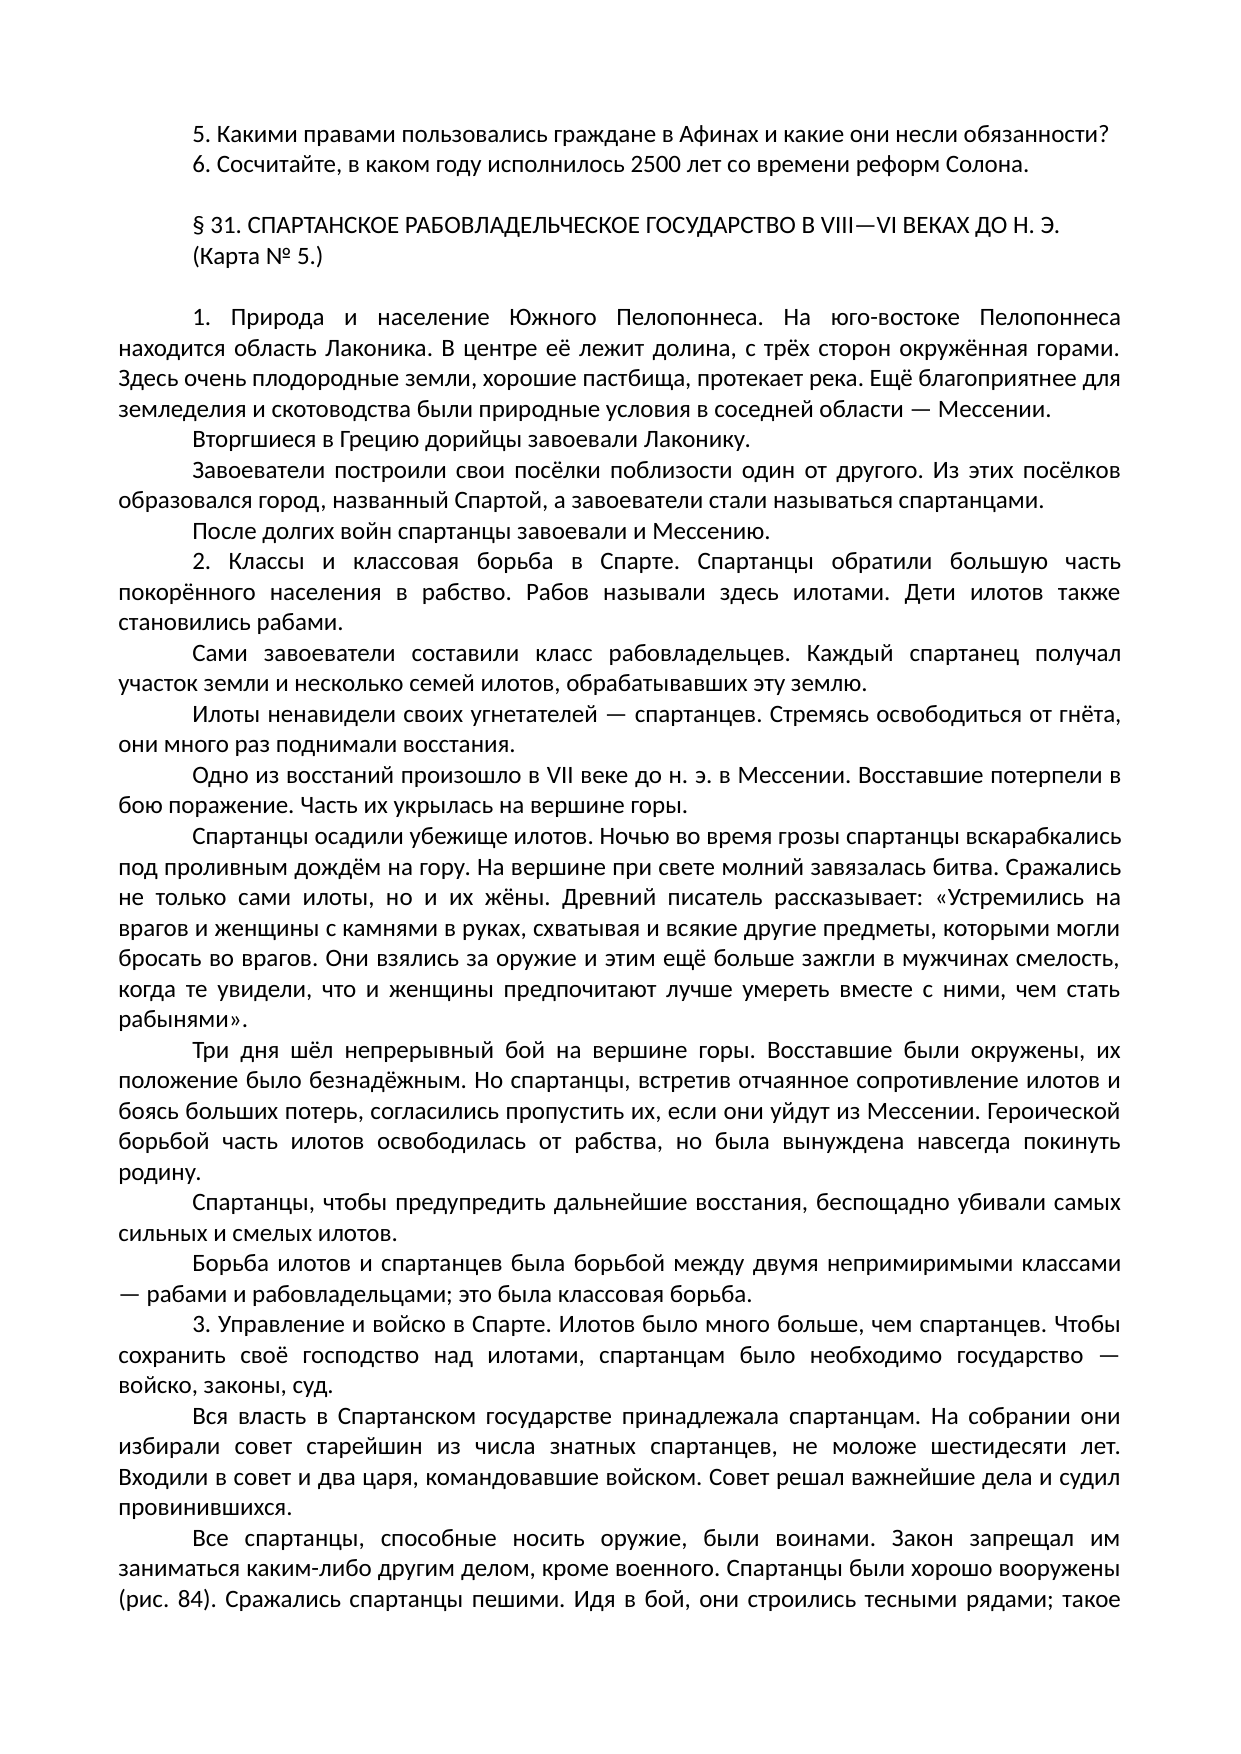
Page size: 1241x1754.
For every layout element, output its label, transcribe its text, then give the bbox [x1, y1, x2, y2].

text Три дня шёл непрерывный бой на вершине горы. Восставшие были окружены, их положение было безнадёжным. Но спартанцы, встретив отчаянное сопротивление илотов и боясь больших потерь, согласились пропустить их, если они уйдут из Мессении. Героической борьбой часть илотов освободилась от рабства, но была вынуждена навсегда покинуть родину. [118, 1034, 1122, 1186]
text (Карта № 5.) [118, 240, 1122, 271]
text Спартанцы осадили убежище илотов. Ночью во время грозы спартанцы вскарабкались под проливным дождём на гору. На вершине при свете молний завязалась битва. Сражались не только сами илоты, но и их жёны. Древний писатель рассказывает: «Устремились на врагов и женщины с камнями в руках, схватывая и всякие другие предметы, которыми могли бросать во врагов. Они взялись за оружие и этим ещё больше зажгли в мужчинах смелость, когда те увидели, что и женщины предпочитают лучше умереть вместе с ними, чем стать рабынями». [118, 820, 1122, 1034]
text Борьба илотов и спартанцев была борьбой между двумя непримиримыми классами — рабами и рабовладельцами; это была классовая борьба. [118, 1247, 1122, 1308]
text 1. Природа и население Южного Пелопоннеса. На юго-востоке Пелопоннеса находится область Лаконика. В центре её лежит долина, с трёх сторон окружённая горами. Здесь очень плодородные земли, хорошие пастбища, протекает река. Ещё благоприятнее для земледелия и скотоводства были природные условия в соседней области — Мессении. [118, 301, 1122, 423]
text 5. Какими правами пользовались граждане в Афинах и какие они несли обязанности? [118, 118, 1122, 149]
text Все спартанцы, способные носить оружие, были воинами. Закон запрещал им заниматься каким-либо другим делом, кроме военного. Спартанцы были хорошо вооружены (рис. 84). Сражались спартанцы пешими. Идя в бой, они строились тесными рядами; такое [118, 1522, 1122, 1614]
text После долгих войн спартанцы завоевали и Мессению. [118, 515, 1122, 545]
text Завоеватели построили свои посёлки поблизости один от другого. Из этих посёлков образовался город, названный Спартой, а завоеватели стали называться спартанцами. [118, 454, 1122, 515]
text Вся власть в Спартанском государстве принадлежала спартанцам. На собрании они избирали совет старейшин из числа знатных спартанцев, не моложе шестидесяти лет. Входили в совет и два царя, командовавшие войском. Совет решал важнейшие дела и судил провинившихся. [118, 1400, 1122, 1522]
text Вторгшиеся в Грецию дорийцы завоевали Лаконику. [118, 423, 1122, 454]
text Илоты ненавидели своих угнетателей — спартанцев. Стремясь освободиться от гнёта, они много раз поднимали восстания. [118, 698, 1122, 759]
text 3. Управление и войско в Спарте. Илотов было много больше, чем спартанцев. Чтобы сохранить своё господство над илотами, спартанцам было необходимо государство — войско, законы, суд. [118, 1308, 1122, 1400]
text Одно из восстаний произошло в VII веке до н. э. в Мессении. Восставшие потерпели в бою поражение. Часть их укрылась на вершине горы. [118, 759, 1122, 820]
text Спартанцы, чтобы предупредить дальнейшие восстания, беспощадно убивали самых сильных и смелых илотов. [118, 1186, 1122, 1247]
text 6. Сосчитайте, в каком году исполнилось 2500 лет со времени реформ Солона. [118, 149, 1122, 179]
text 2. Классы и классовая борьба в Спарте. Спартанцы обратили большую часть покорённого населения в рабство. Рабов называли здесь илотами. Дети илотов также становились рабами. [118, 545, 1122, 637]
text Сами завоеватели составили класс рабовладельцев. Каждый спартанец получал участок земли и несколько семей илотов, обрабатывавших эту землю. [118, 637, 1122, 698]
text § 31. СПАРТАНСКОЕ РАБОВЛАДЕЛЬЧЕСКОЕ ГОСУДАРСТВО В VIII—VI ВЕКАХ ДО Н. Э. [118, 210, 1122, 240]
